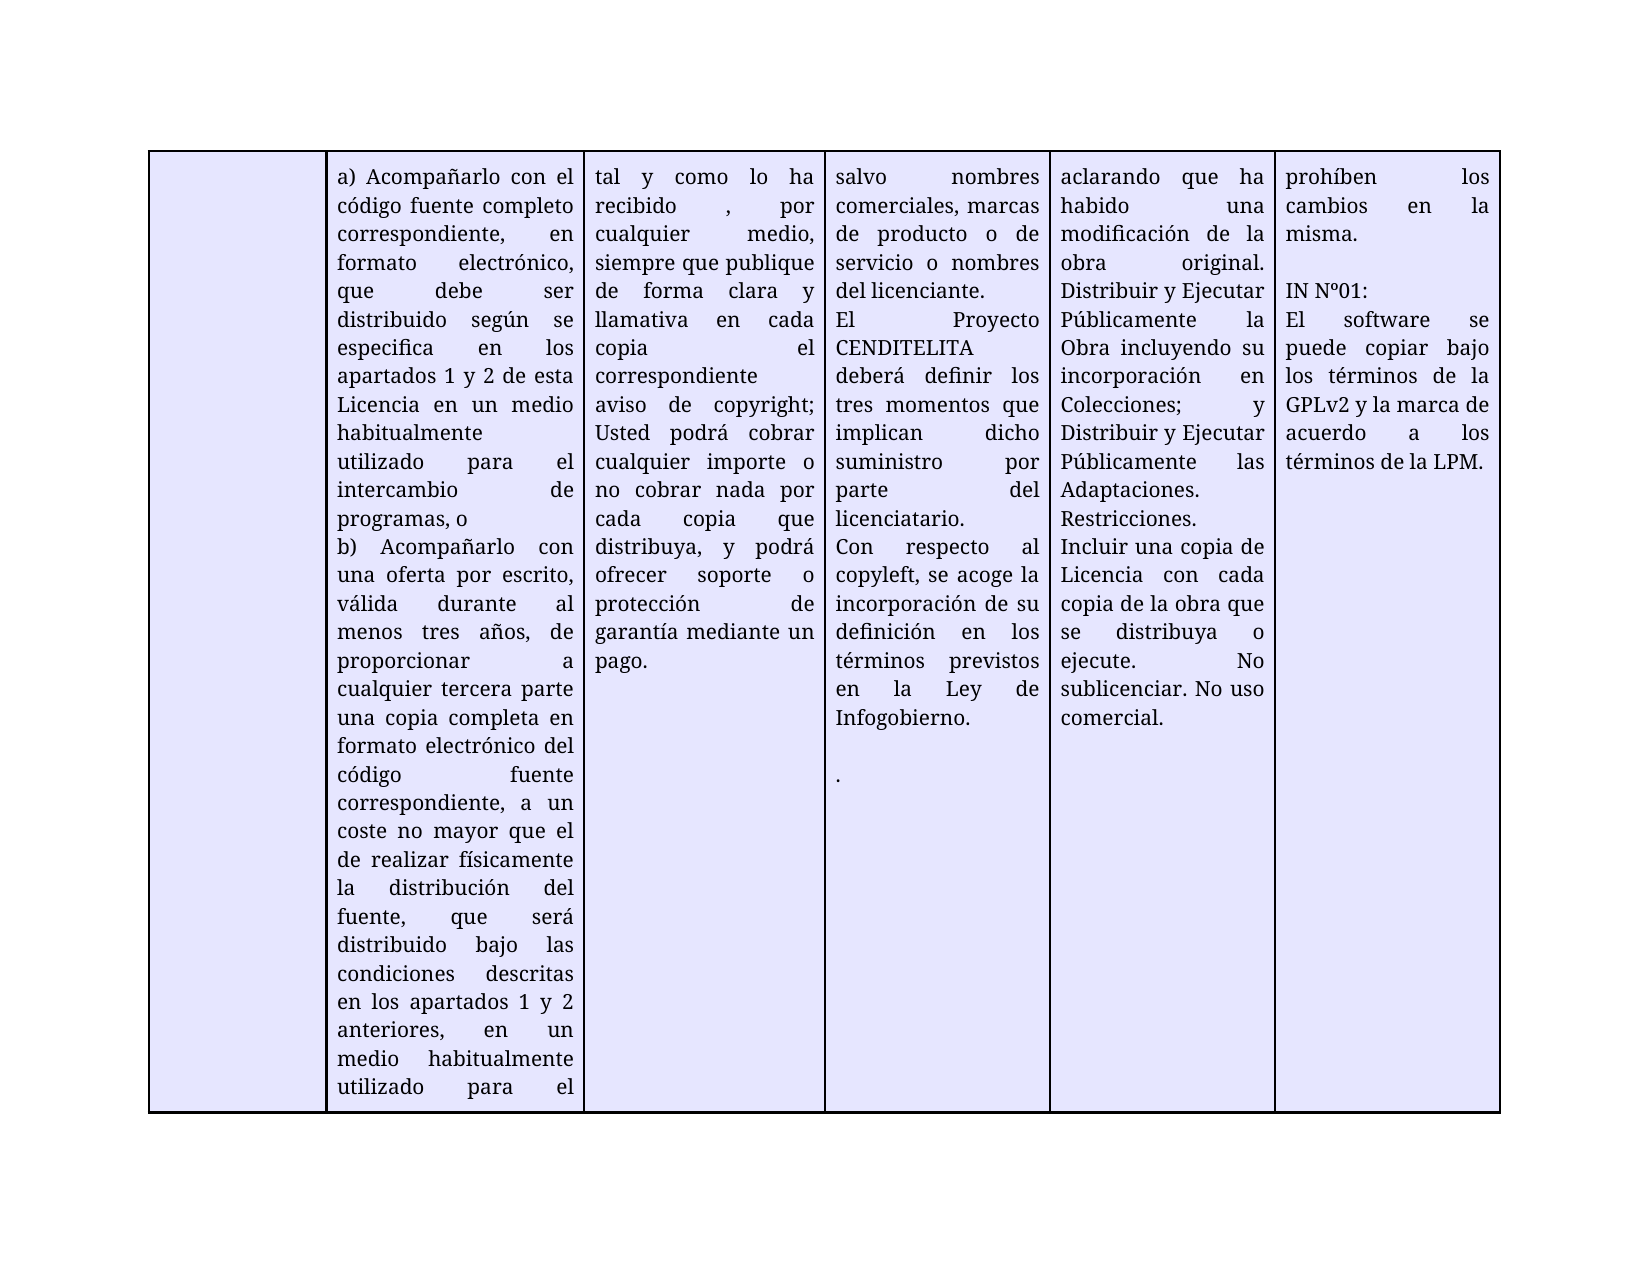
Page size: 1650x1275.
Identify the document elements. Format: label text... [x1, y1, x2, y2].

table_cell [150, 152, 325, 1111]
table_cell aclarando que ha habido una modificación de la obra original. Distribuir y Ejecutar Públicamente la Obra incluyendo su incorporación en Colecciones; y Distribuir y Ejecutar Públicamente las Adaptaciones. Restricciones. Incluir una copia de Licencia con cada copia de la obra que se distribuya o ejecute. No sublicenciar. No uso comercial. [1051, 152, 1274, 1111]
table_cell tal y como lo ha recibido , por cualquier medio, siempre que publique de forma clara y llamativa en cada copia el correspondiente aviso de copyright; Usted podrá cobrar cualquier importe o no cobrar nada por cada copia que distribuya, y podrá ofrecer soporte o protección de garantía mediante un pago. [585, 152, 824, 1111]
table_cell a) Acompañarlo con el código fuente completo correspondiente, en formato electrónico, que debe ser distribuido según se especifica en los apartados 1 y 2 de esta Licencia en un medio habitualmente utilizado para el intercambio de programas, o b) Acompañarlo con una oferta por escrito, válida durante al menos tres años, de proporcionar a cualquier tercera parte una copia completa en formato electrónico del código fuente correspondiente, a un coste no mayor que el de realizar físicamente la distribución del fuente, que será distribuido bajo las condiciones descritas en los apartados 1 y 2 anteriores, en un medio habitualmente utilizado para el [328, 152, 583, 1111]
table_cell salvo nombres comerciales, marcas de producto o de servicio o nombres del licenciante. El Proyecto CENDITELITA deberá definir los tres momentos que implican dicho suministro por parte del licenciatario. Con respecto al copyleft, se acoge la incorporación de su definición en los términos previstos en la Ley de Infogobierno. . [826, 152, 1049, 1111]
table_cell prohíben los cambios en la misma. IN Nº01: El software se puede copiar bajo los términos de la GPLv2 y la marca de acuerdo a los términos de la LPM. [1276, 152, 1499, 1111]
